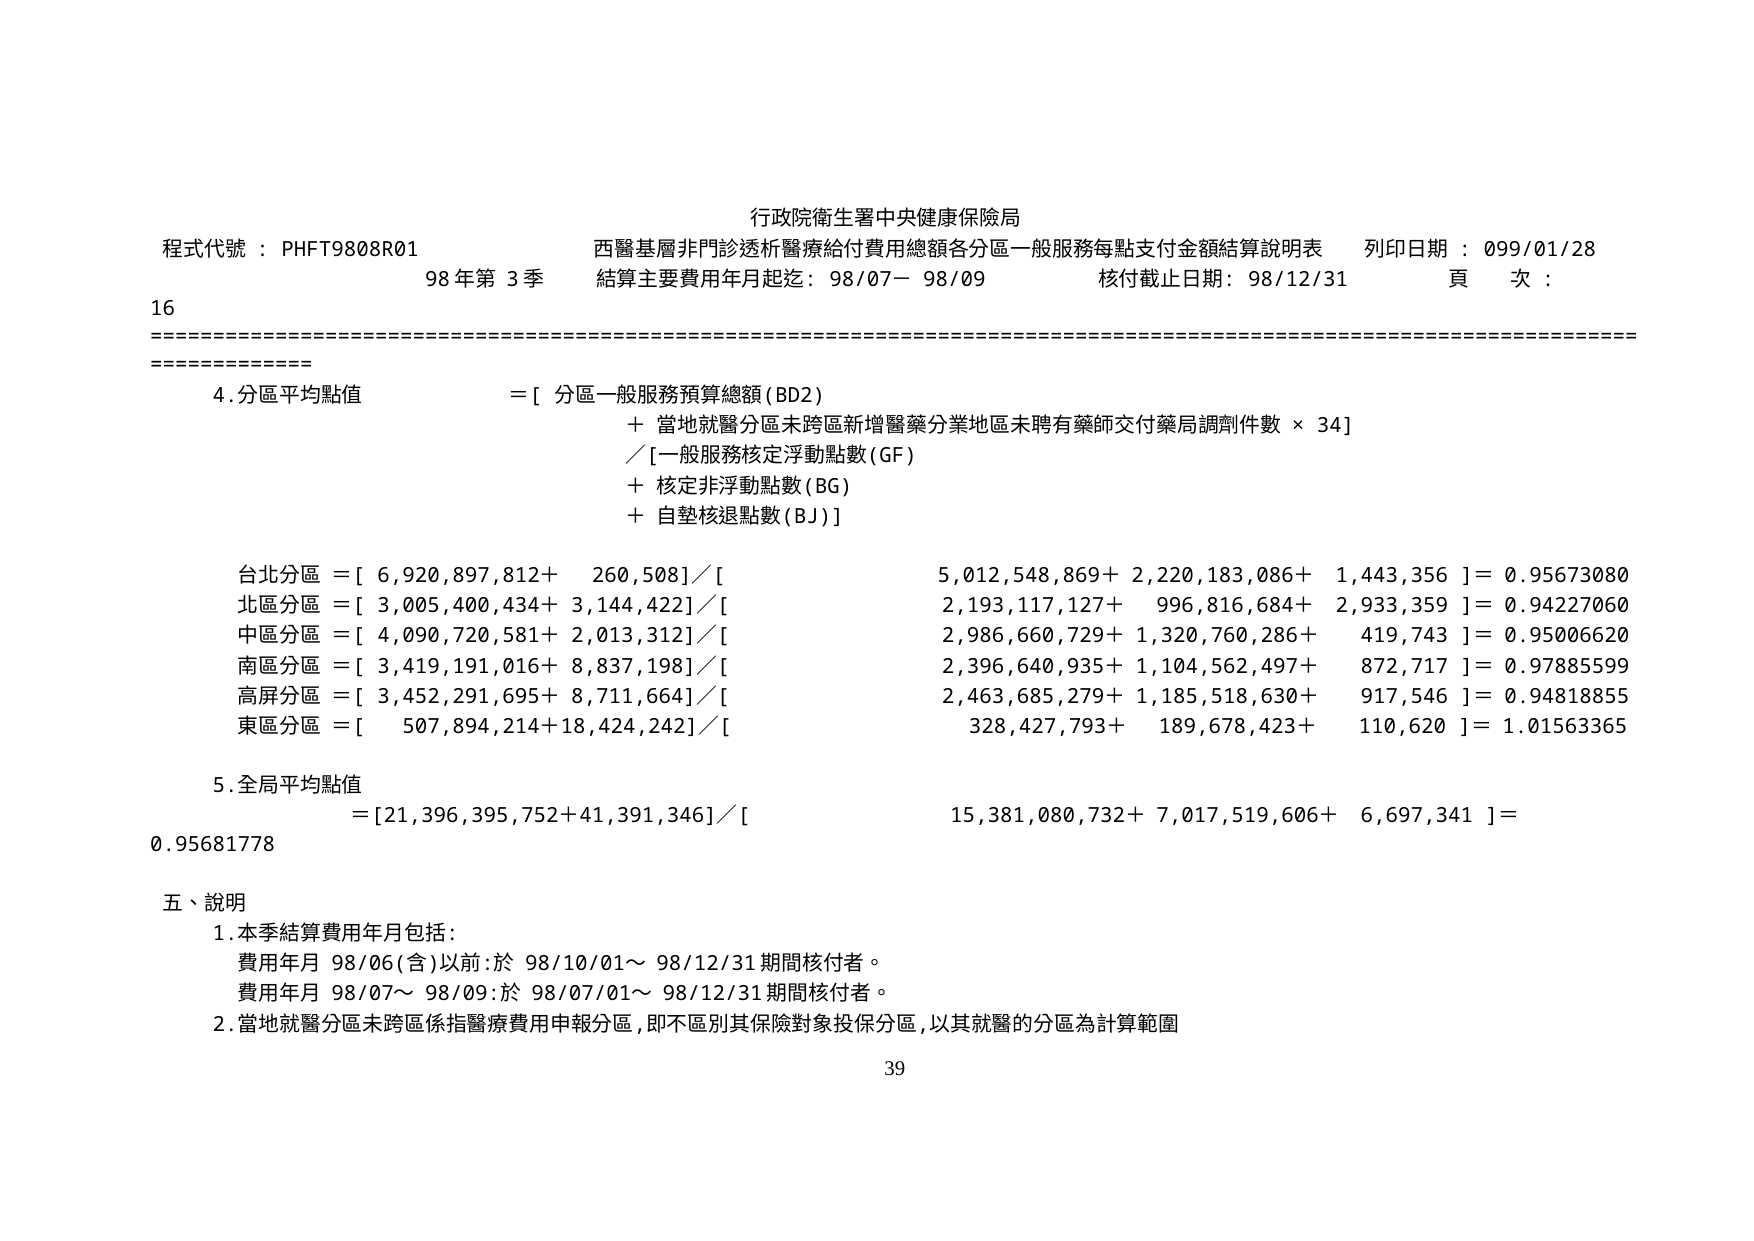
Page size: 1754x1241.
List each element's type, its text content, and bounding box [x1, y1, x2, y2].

text 費用年月 98/06(含)以前:於 98/10/01～ 98/12/31期間核付者。 [150, 946, 1639, 977]
text 高屏分區 ＝[ 3,452,291,695＋ 8,711,664]／[ 2,463,685,279＋ 1,185,518,630＋ 917,546 ]＝ 0.94818855 [150, 679, 1639, 709]
text 五、說明 [150, 886, 1639, 916]
text 5.全局平均點值 [150, 768, 1639, 798]
text ＝[21,396,395,752＋41,391,346]／[ 15,381,080,732＋ 7,017,519,606＋ 6,697,341 ]＝ 0.95681778 [150, 798, 1639, 857]
text 程式代號 : PHFT9808R01 西醫基層非門診透析醫療給付費用總額各分區一般服務每點支付金額結算說明表 列印日期 : 099/01/28 [150, 232, 1639, 262]
text 行政院衛生署中央健康保險局 [150, 202, 1639, 232]
text 北區分區 ＝[ 3,005,400,434＋ 3,144,422]／[ 2,193,117,127＋ 996,816,684＋ 2,933,359 ]＝ 0.94227060 [150, 588, 1639, 618]
text 費用年月 98/07～ 98/09:於 98/07/01～ 98/12/31期間核付者。 [150, 977, 1639, 1007]
text 中區分區 ＝[ 4,090,720,581＋ 2,013,312]／[ 2,986,660,729＋ 1,320,760,286＋ 419,743 ]＝ 0.95006620 [150, 618, 1639, 649]
text ／[一般服務核定浮動點數(GF) [150, 438, 1639, 469]
text 台北分區 ＝[ 6,920,897,812＋ 260,508]／[ 5,012,548,869＋ 2,220,183,086＋ 1,443,356 ]＝ 0.95673080 [150, 558, 1639, 588]
text ＋ 當地就醫分區未跨區新增醫藥分業地區未聘有藥師交付藥局調劑件數 × 34] [150, 408, 1639, 438]
text 南區分區 ＝[ 3,419,191,016＋ 8,837,198]／[ 2,396,640,935＋ 1,104,562,497＋ 872,717 ]＝ 0.97885599 [150, 649, 1639, 679]
text 4.分區平均點值 ＝[ 分區一般服務預算總額(BD2) [150, 378, 1639, 408]
text ＋ 核定非浮動點數(BG) [150, 469, 1639, 499]
text 1.本季結算費用年月包括: [150, 916, 1639, 946]
text 東區分區 ＝[ 507,894,214＋18,424,242]／[ 328,427,793＋ 189,678,423＋ 110,620 ]＝ 1.01563365 [150, 709, 1639, 740]
text 98年第 3季 結算主要費用年月起迄: 98/07－ 98/09 核付截止日期: 98/12/31 頁 次 : 16 [150, 262, 1639, 321]
text ＋ 自墊核退點數(BJ)] [150, 499, 1639, 529]
text 2.當地就醫分區未跨區係指醫療費用申報分區,即不區別其保險對象投保分區,以其就醫的分區為計算範圍 [150, 1007, 1639, 1037]
text ==================================================================================================================================== [150, 321, 1639, 378]
